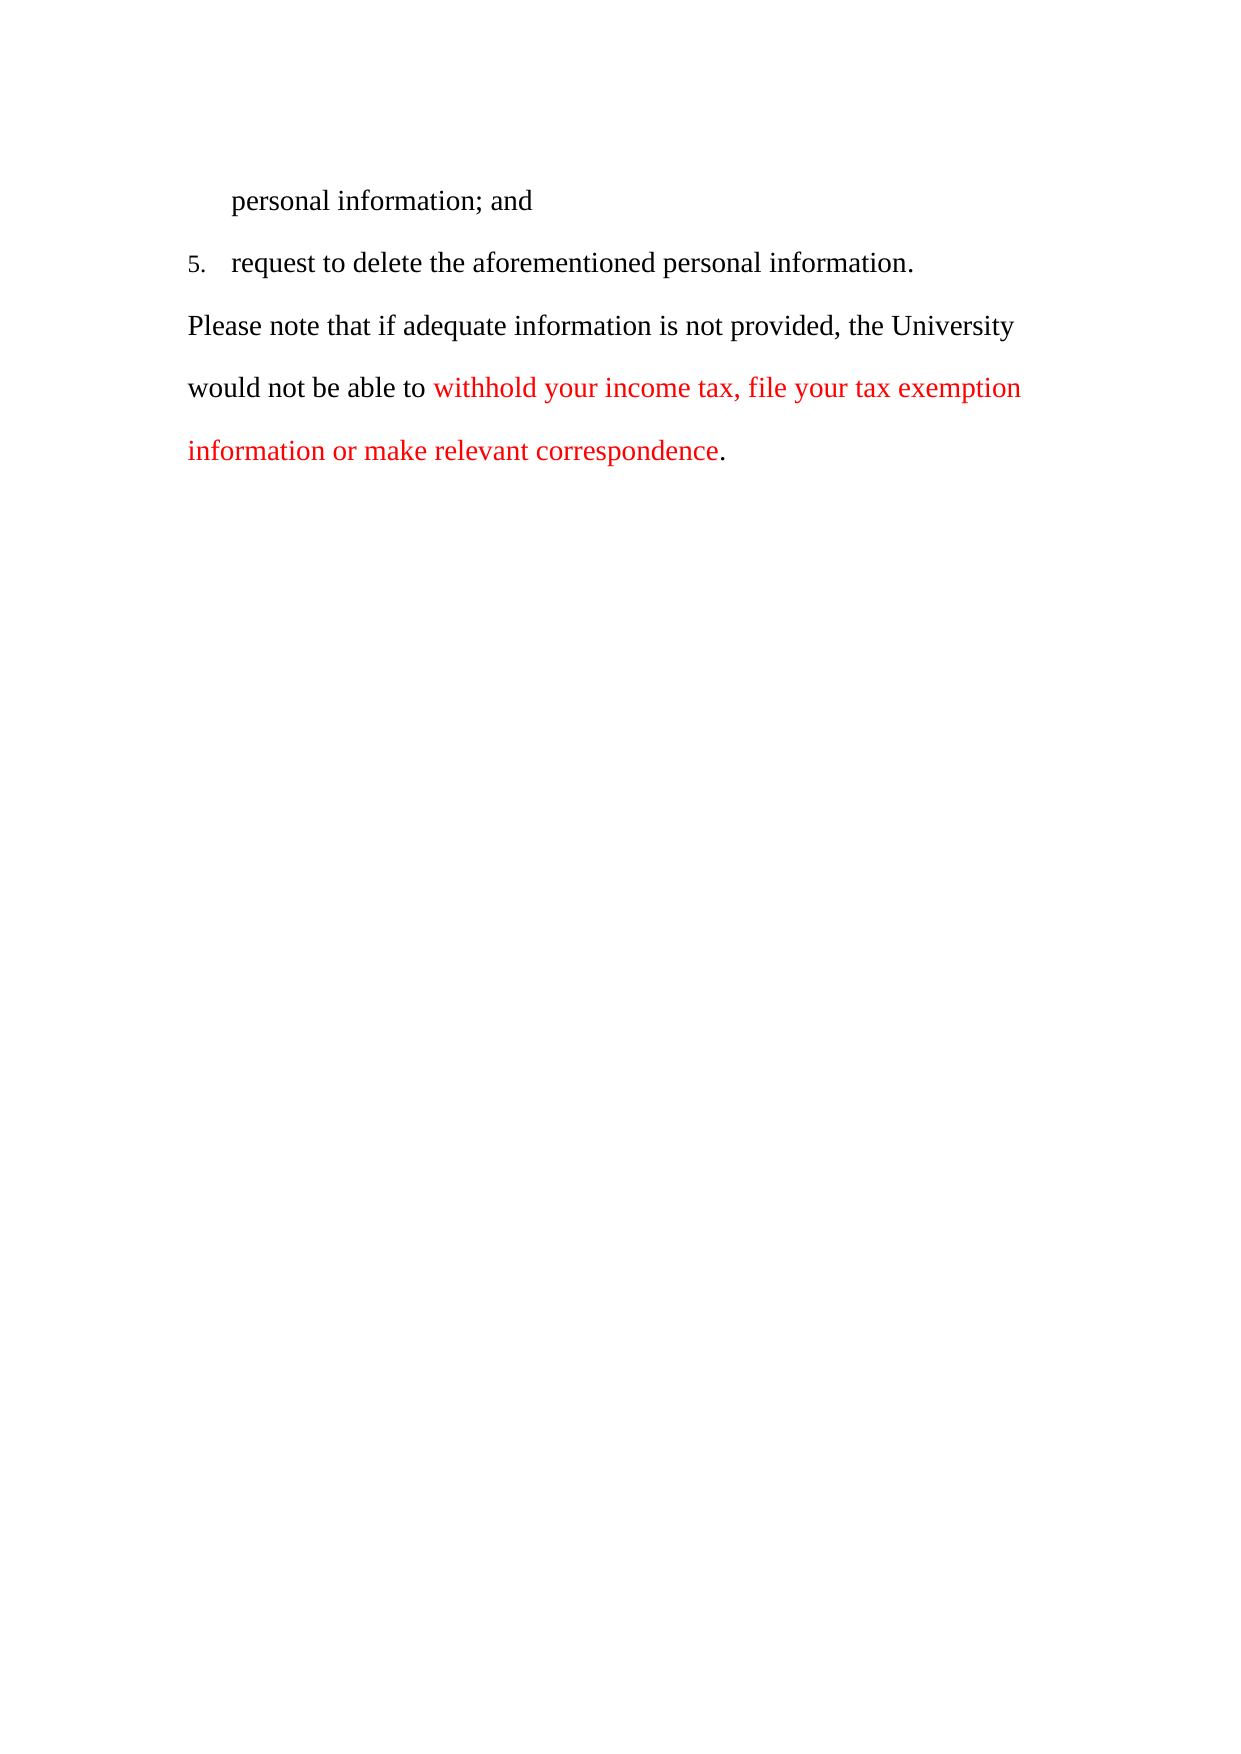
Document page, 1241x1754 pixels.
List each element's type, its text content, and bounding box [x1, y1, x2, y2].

text Please note that if adequate information is not provided, the University would not be able to withhold your income tax, file your tax exemption information or make relevant correspondence. [187, 283, 1053, 471]
list request to delete the aforementioned personal information. [187, 221, 1053, 283]
list personal information; and [187, 158, 1053, 221]
